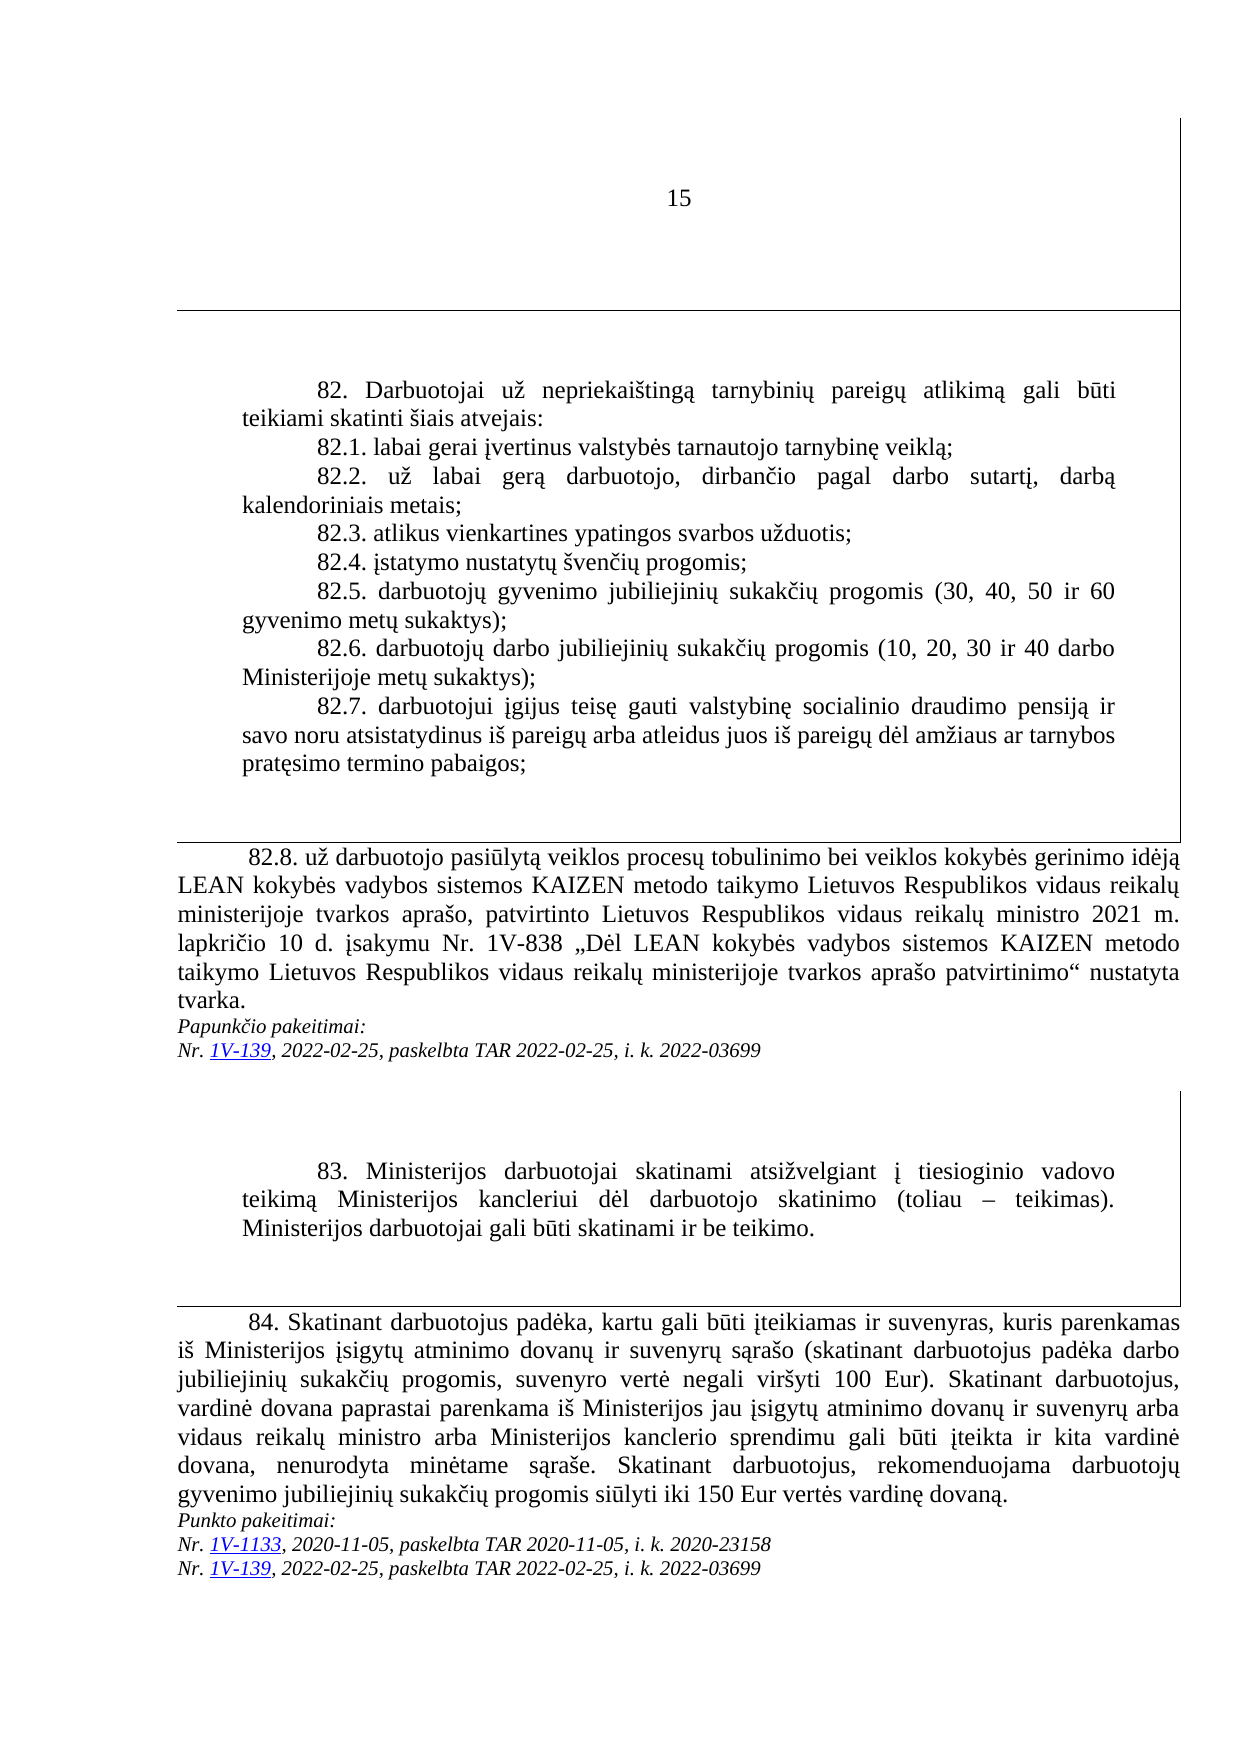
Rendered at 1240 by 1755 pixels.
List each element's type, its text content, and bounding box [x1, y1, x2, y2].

text 82.1. labai gerai įvertinus valstybės tarnautojo tarnybinę veiklą; [177, 432, 1180, 461]
text 82.5. darbuotojų gyvenimo jubiliejinių sukakčių progomis (30, 40, 50 ir 60 gyvenimo metų sukaktys); [177, 576, 1180, 633]
text Punkto pakeitimai: [177, 1508, 1181, 1532]
text Nr. 1V-1133, 2020-11-05, paskelbta TAR 2020-11-05, i. k. 2020-23158 [177, 1532, 1181, 1556]
text 82.7. darbuotojui įgijus teisę gauti valstybinę socialinio draudimo pensiją ir savo noru atsistatydinus iš pareigų arba atleidus juos iš pareigų dėl amžiaus ar tarnybos pratęsimo termino pabaigos; [177, 691, 1180, 842]
text 82. Darbuotojai už nepriekaištingą tarnybinių pareigų atlikimą gali būti teikiami skatinti šiais atvejais: [177, 310, 1180, 432]
text 84. Skatinant darbuotojus padėka, kartu gali būti įteikiamas ir suvenyras, kuris parenkamas iš Ministerijos įsigytų atminimo dovanų ir suvenyrų sąrašo (skatinant darbuotojus padėka darbo jubiliejinių sukakčių progomis, suvenyro vertė negali viršyti 100 Eur). Skatinant darbuotojus, vardinė dovana paprastai parenkama iš Ministerijos jau įsigytų atminimo dovanų ir suvenyrų arba vidaus reikalų ministro arba Ministerijos kanclerio sprendimu gali būti įteikta ir kita vardinė dovana, nenurodyta minėtame sąraše. Skatinant darbuotojus, rekomenduojama darbuotojų gyvenimo jubiliejinių sukakčių progomis siūlyti iki 150 Eur vertės vardinę dovaną. [177, 1307, 1181, 1508]
text 82.6. darbuotojų darbo jubiliejinių sukakčių progomis (10, 20, 30 ir 40 darbo Ministerijoje metų sukaktys); [177, 633, 1180, 691]
text 82.8. už darbuotojo pasiūlytą veiklos procesų tobulinimo bei veiklos kokybės gerinimo idėją LEAN kokybės vadybos sistemos KAIZEN metodo taikymo Lietuvos Respublikos vidaus reikalų ministerijoje tvarkos aprašo, patvirtinto Lietuvos Respublikos vidaus reikalų ministro 2021 m. lapkričio 10 d. įsakymu Nr. 1V-838 „Dėl LEAN kokybės vadybos sistemos KAIZEN metodo taikymo Lietuvos Respublikos vidaus reikalų ministerijoje tvarkos aprašo patvirtinimo“ nustatyta tvarka. [177, 842, 1181, 1014]
text Nr. 1V-139, 2022-02-25, paskelbta TAR 2022-02-25, i. k. 2022-03699 [177, 1556, 1181, 1580]
text 83. Ministerijos darbuotojai skatinami atsižvelgiant į tiesioginio vadovo teikimą Ministerijos kancleriui dėl darbuotojo skatinimo (toliau – teikimas). Ministerijos darbuotojai gali būti skatinami ir be teikimo. [177, 1091, 1180, 1306]
text Papunkčio pakeitimai: [177, 1014, 1181, 1038]
text 82.4. įstatymo nustatytų švenčių progomis; [177, 547, 1180, 576]
text Nr. 1V-139, 2022-02-25, paskelbta TAR 2022-02-25, i. k. 2022-03699 [177, 1038, 1181, 1062]
text 82.2. už labai gerą darbuotojo, dirbančio pagal darbo sutartį, darbą kalendoriniais metais; [177, 461, 1180, 518]
text 82.3. atlikus vienkartines ypatingos svarbos užduotis; [177, 518, 1180, 547]
